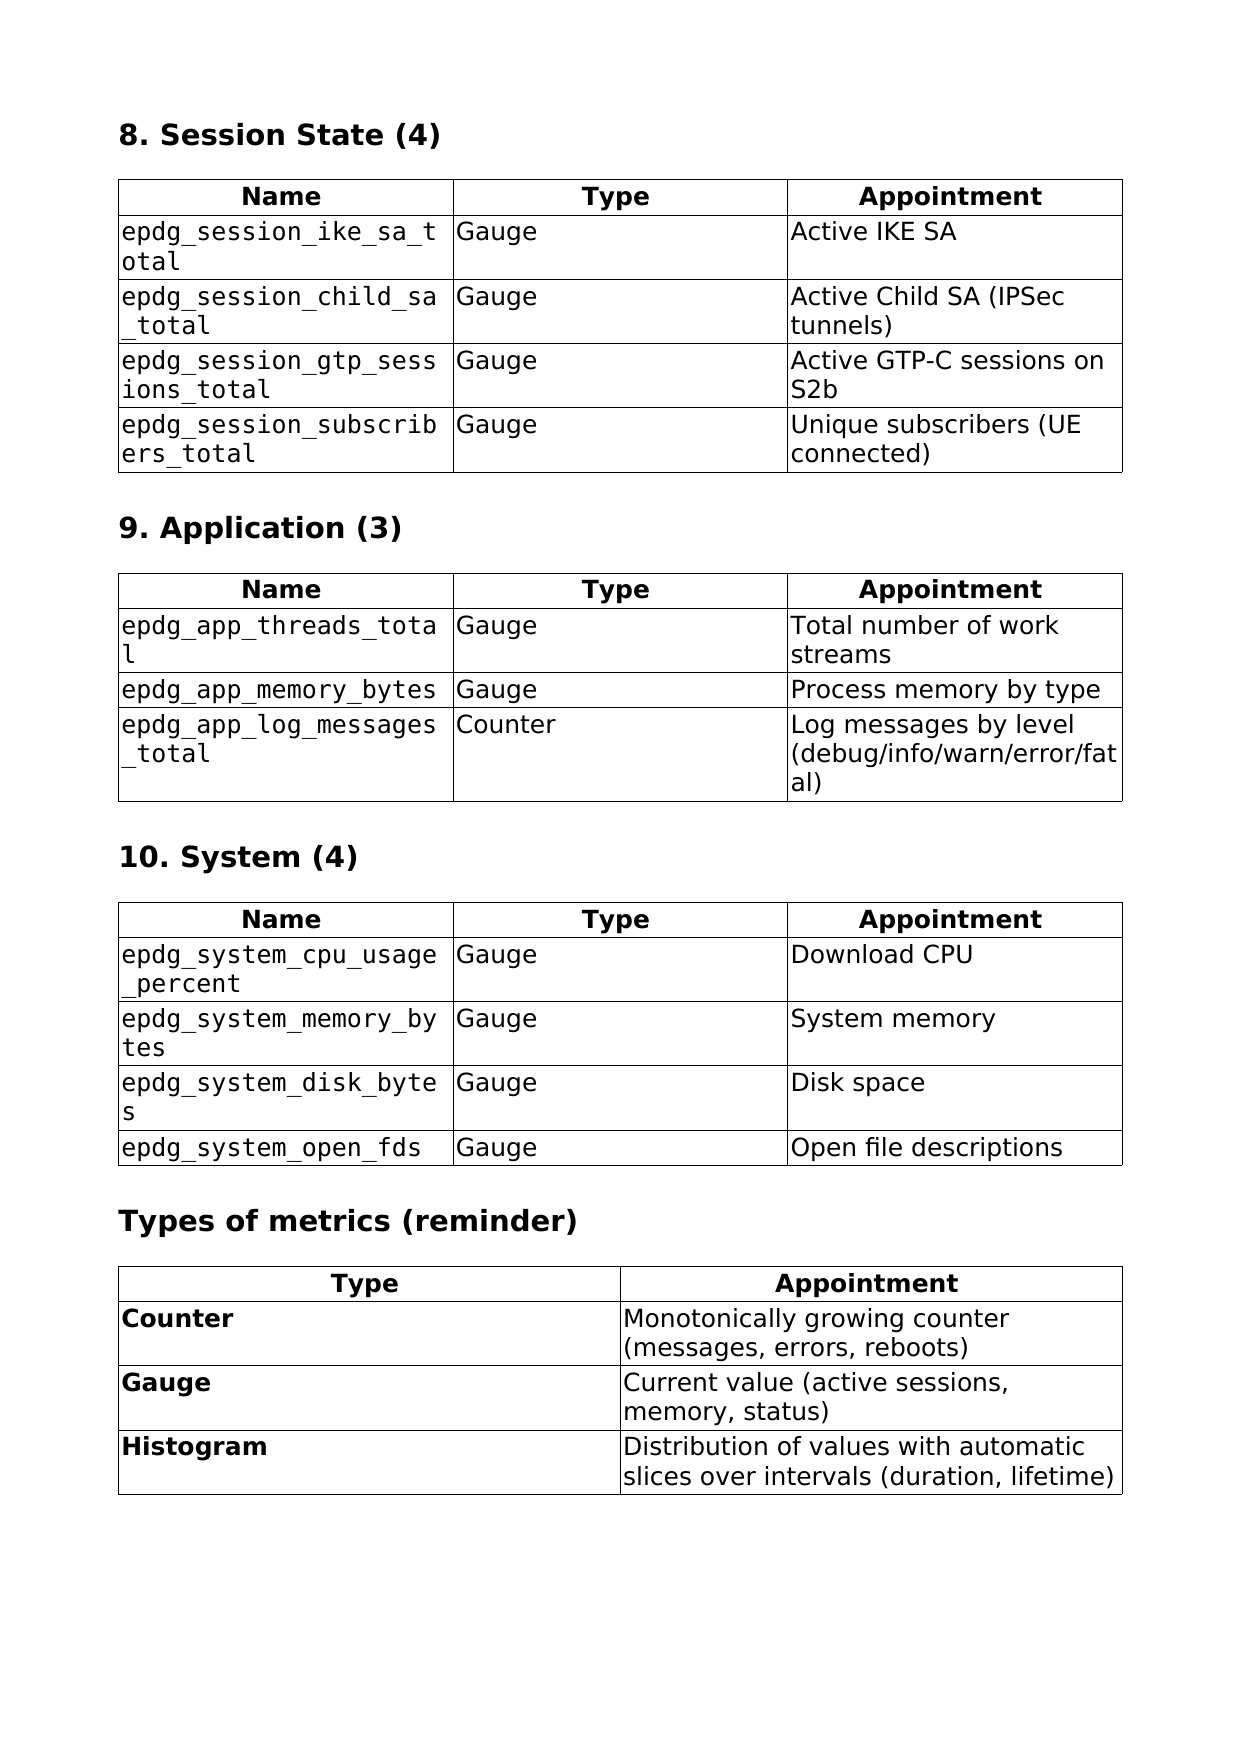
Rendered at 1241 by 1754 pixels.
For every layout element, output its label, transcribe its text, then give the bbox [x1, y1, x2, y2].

table_cell epdg_session_subscribers_total [119, 408, 453, 472]
table_cell Distribution of values with automatic slices over intervals (duration, lifetime) [621, 1431, 1122, 1494]
table_cell Download CPU [788, 938, 1122, 1001]
table_cell epdg_system_open_fds [119, 1131, 453, 1165]
table_cell Counter [454, 708, 787, 801]
subtitle 10. System (4) [118, 841, 1122, 874]
table_cell epdg_app_memory_bytes [119, 673, 453, 707]
subtitle 9. Application (3) [118, 511, 1122, 545]
table_header Name [119, 180, 453, 214]
table_cell epdg_app_log_messages_total [119, 708, 453, 801]
table_cell Active Child SA (IPSec tunnels) [788, 280, 1122, 343]
table_cell Active IKE SA [788, 216, 1122, 279]
table_cell Log messages by level (debug/info/warn/error/fatal) [788, 708, 1122, 801]
table_cell epdg_session_gtp_sessions_total [119, 344, 453, 407]
table_cell epdg_system_memory_bytes [119, 1002, 453, 1065]
table_header Appointment [788, 180, 1122, 214]
table_header Name [119, 574, 453, 608]
table_cell epdg_system_disk_bytes [119, 1066, 453, 1130]
table_cell epdg_session_child_sa_total [119, 280, 453, 343]
table_header Name [119, 903, 453, 937]
table_cell Gauge [454, 1002, 787, 1065]
table_cell Gauge [119, 1366, 620, 1429]
subtitle 8. Session State (4) [118, 118, 1122, 152]
table_cell Open file descriptions [788, 1131, 1122, 1165]
table_cell epdg_app_threads_total [119, 609, 453, 672]
table_cell Active GTP-C sessions on S2b [788, 344, 1122, 407]
table_header Type [454, 574, 787, 608]
table_cell Unique subscribers (UE connected) [788, 408, 1122, 472]
table_cell Current value (active sessions, memory, status) [621, 1366, 1122, 1429]
table_cell Gauge [454, 609, 787, 672]
table_cell Gauge [454, 344, 787, 407]
table_cell Gauge [454, 673, 787, 707]
table_cell epdg_session_ike_sa_total [119, 216, 453, 279]
table_cell Counter [119, 1302, 620, 1365]
table_cell Gauge [454, 408, 787, 472]
table_header Type [119, 1267, 620, 1301]
table_cell epdg_system_cpu_usage_percent [119, 938, 453, 1001]
table_header Appointment [788, 903, 1122, 937]
table_cell Histogram [119, 1431, 620, 1494]
table_cell Gauge [454, 1066, 787, 1130]
table_cell Monotonically growing counter (messages, errors, reboots) [621, 1302, 1122, 1365]
table_cell System memory [788, 1002, 1122, 1065]
table_cell Gauge [454, 280, 787, 343]
table_header Type [454, 180, 787, 214]
table_header Appointment [788, 574, 1122, 608]
table_cell Disk space [788, 1066, 1122, 1130]
table_cell Total number of work streams [788, 609, 1122, 672]
table_cell Process memory by type [788, 673, 1122, 707]
table_cell Gauge [454, 1131, 787, 1165]
table_header Type [454, 903, 787, 937]
table_cell Gauge [454, 216, 787, 279]
table_header Appointment [621, 1267, 1122, 1301]
subtitle Types of metrics (reminder) [118, 1205, 1122, 1239]
table_cell Gauge [454, 938, 787, 1001]
